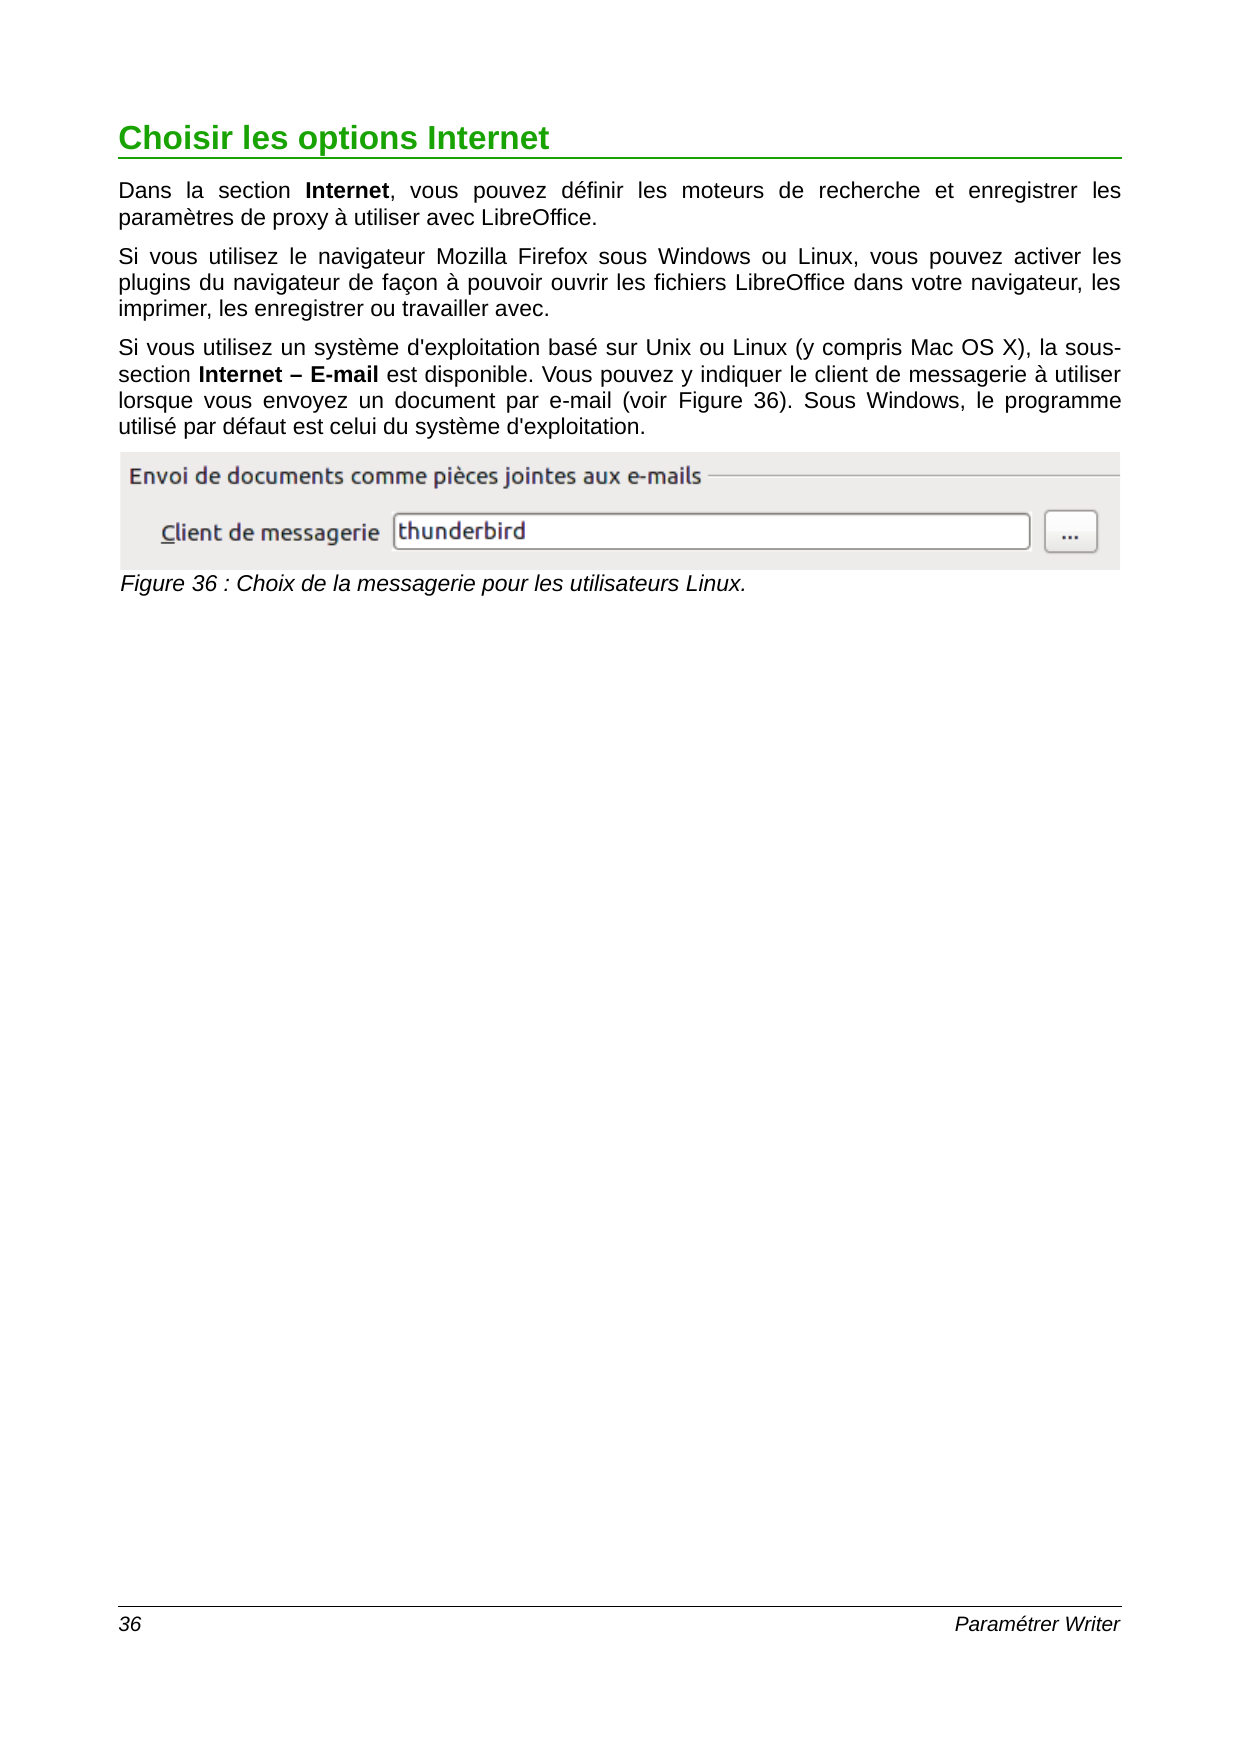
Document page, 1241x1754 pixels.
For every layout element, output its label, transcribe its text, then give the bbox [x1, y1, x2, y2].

text Figure 36 : Choix de la messagerie pour les utilisateurs Linux. [120, 570, 1120, 596]
text Dans la section Internet, vous pouvez définir les moteurs de recherche et enregistrer les paramètres de proxy à utiliser avec LibreOffice. [118, 177, 1122, 230]
text Si vous utilisez un système d'exploitation basé sur Unix ou Linux (y compris Mac OS X), la sous-section Internet – E-mail est disponible. Vous pouvez y indiquer le client de messagerie à utiliser lorsque vous envoyez un document par e-mail (voir Figure 36). Sous Windows, le programme utilisé par défaut est celui du système d'exploitation. [118, 334, 1122, 440]
picture [120, 452, 1121, 570]
text Si vous utilisez le navigateur Mozilla Firefox sous Windows ou Linux, vous pouvez activer les plugins du navigateur de façon à pouvoir ouvrir les fichiers LibreOffice dans votre navigateur, les imprimer, les enregistrer ou travailler avec. [118, 243, 1122, 322]
subtitle Choisir les options Internet [118, 118, 1122, 157]
